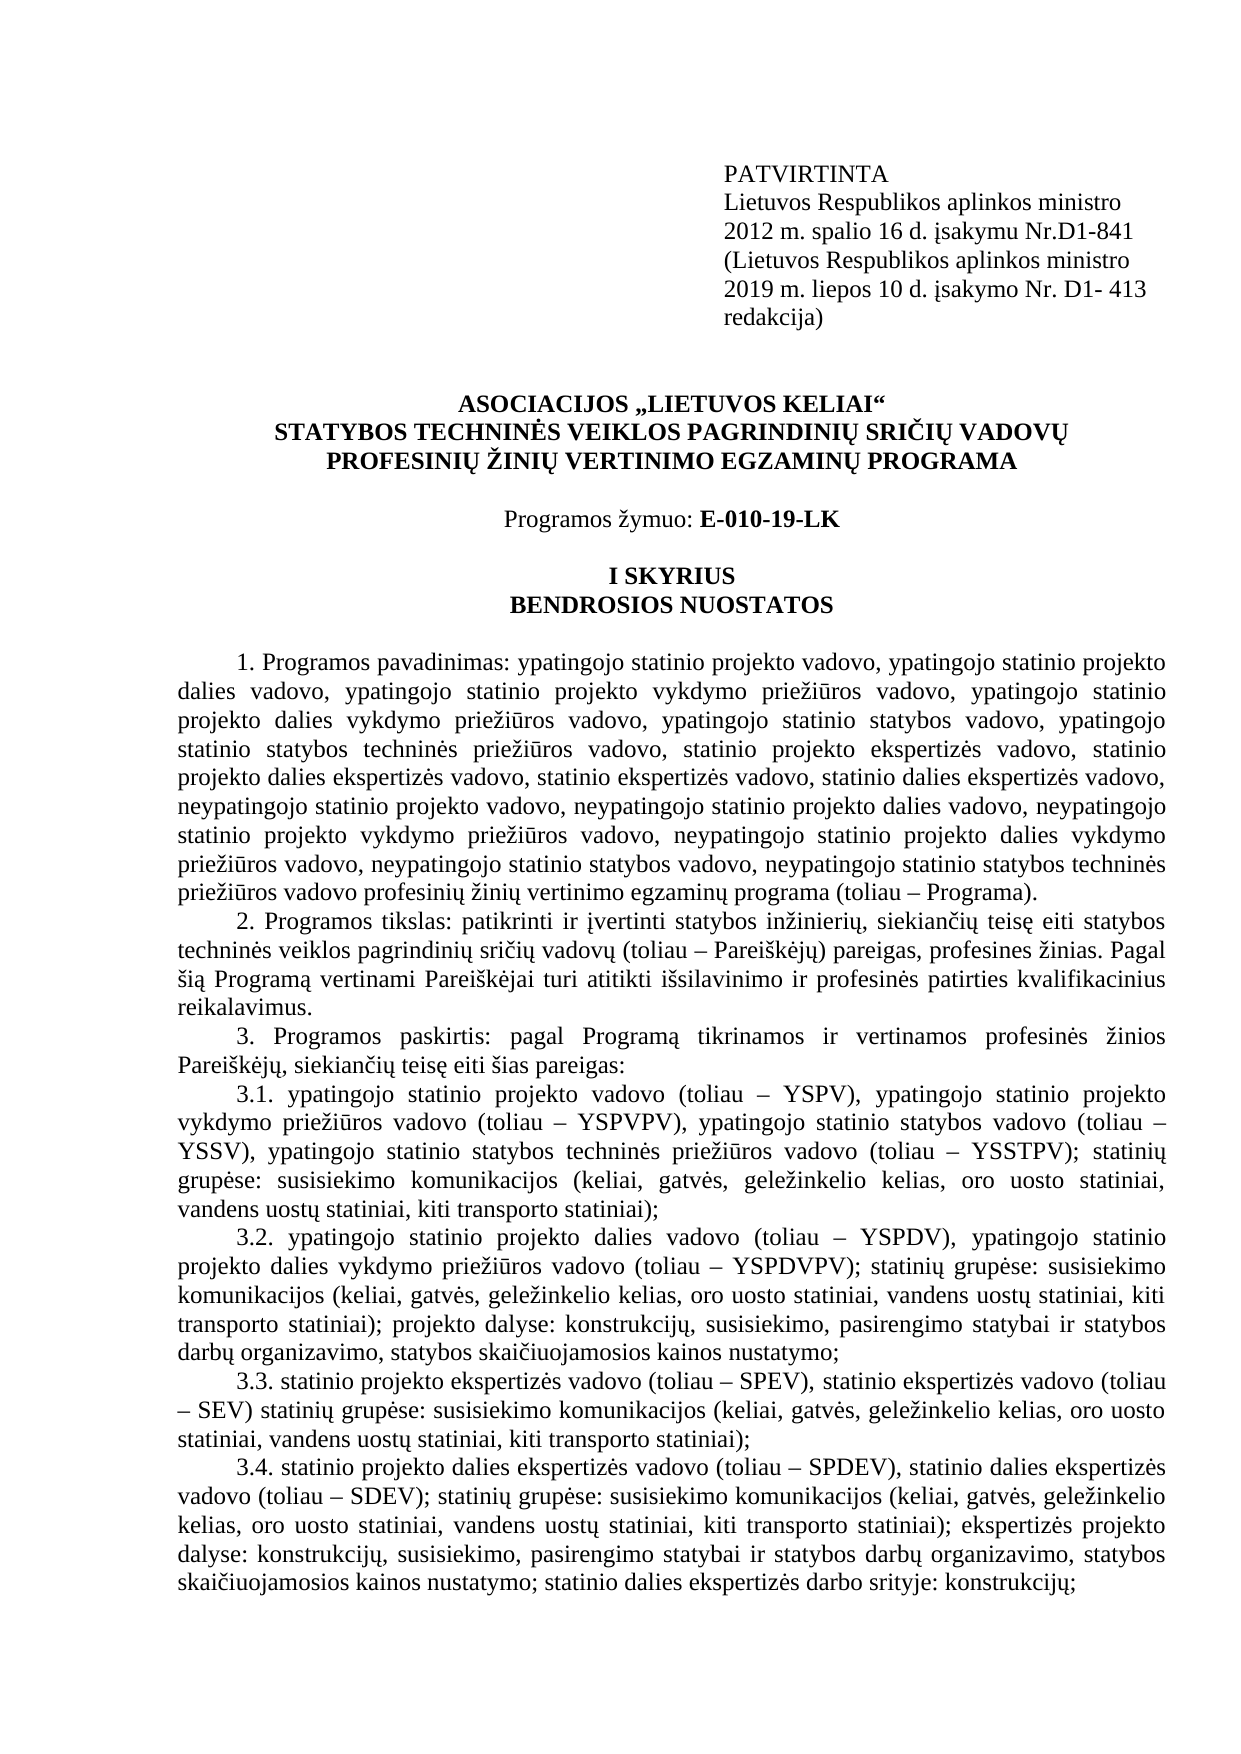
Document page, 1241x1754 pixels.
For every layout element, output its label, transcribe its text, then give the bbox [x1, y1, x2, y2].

text redakcija) [723, 302, 1166, 331]
text 2019 m. liepos 10 d. įsakymo Nr. D1- 413 [723, 274, 1166, 302]
text 3. Programos paskirtis: pagal Programą tikrinamos ir vertinamos profesinės žinios Pareiškėjų, siekiančių teisę eiti šias pareigas: [177, 1021, 1166, 1079]
text Programos žymuo: E-010-19-LK [177, 504, 1166, 532]
text BENDROSIOS NUOSTATOS [177, 590, 1166, 619]
text 2. Programos tikslas: patikrinti ir įvertinti statybos inžinierių, siekiančių teisę eiti statybos techninės veiklos pagrindinių sričių vadovų (toliau – Pareiškėjų) pareigas, profesines žinias. Pagal šią Programą vertinami Pareiškėjai turi atitikti išsilavinimo ir profesinės patirties kvalifikacinius reikalavimus. [177, 906, 1166, 1021]
text I SKYRIUS [177, 561, 1166, 590]
text 3.4. statinio projekto dalies ekspertizės vadovo (toliau – SPDEV), statinio dalies ekspertizės vadovo (toliau – SDEV); statinių grupėse: susisiekimo komunikacijos (keliai, gatvės, geležinkelio kelias, oro uosto statiniai, vandens uostų statiniai, kiti transporto statiniai); ekspertizės projekto dalyse: konstrukcijų, susisiekimo, pasirengimo statybai ir statybos darbų organizavimo, statybos skaičiuojamosios kainos nustatymo; statinio dalies ekspertizės darbo srityje: konstrukcijų; [177, 1452, 1166, 1596]
text STATYBOS TECHNINĖS VEIKLOS PAGRINDINIŲ SRIČIŲ VADOVŲ [177, 417, 1166, 446]
text 2012 m. spalio 16 d. įsakymu Nr.D1-841 [177, 216, 1167, 245]
text (Lietuvos Respublikos aplinkos ministro [177, 245, 1167, 274]
text 1. Programos pavadinimas: ypatingojo statinio projekto vadovo, ypatingojo statinio projekto dalies vadovo, ypatingojo statinio projekto vykdymo priežiūros vadovo, ypatingojo statinio projekto dalies vykdymo priežiūros vadovo, ypatingojo statinio statybos vadovo, ypatingojo statinio statybos techninės priežiūros vadovo, statinio projekto ekspertizės vadovo, statinio projekto dalies ekspertizės vadovo, statinio ekspertizės vadovo, statinio dalies ekspertizės vadovo, neypatingojo statinio projekto vadovo, neypatingojo statinio projekto dalies vadovo, neypatingojo statinio projekto vykdymo priežiūros vadovo, neypatingojo statinio projekto dalies vykdymo priežiūros vadovo, neypatingojo statinio statybos vadovo, neypatingojo statinio statybos techninės priežiūros vadovo profesinių žinių vertinimo egzaminų programa (toliau – Programa). [177, 647, 1166, 906]
text 3.1. ypatingojo statinio projekto vadovo (toliau – YSPV), ypatingojo statinio projekto vykdymo priežiūros vadovo (toliau – YSPVPV), ypatingojo statinio statybos vadovo (toliau – YSSV), ypatingojo statinio statybos techninės priežiūros vadovo (toliau – YSSTPV); statinių grupėse: susisiekimo komunikacijos (keliai, gatvės, geležinkelio kelias, oro uosto statiniai, vandens uostų statiniai, kiti transporto statiniai); [177, 1079, 1166, 1222]
text ASOCIACIJOS „LIETUVOS KELIAI“ [177, 389, 1166, 417]
text Lietuvos Respublikos aplinkos ministro [177, 187, 1167, 216]
text PATVIRTINTA [177, 159, 1167, 187]
text PROFESINIŲ ŽINIŲ VERTINIMO EGZAMINŲ PROGRAMA [177, 446, 1166, 475]
text 3.2. ypatingojo statinio projekto dalies vadovo (toliau – YSPDV), ypatingojo statinio projekto dalies vykdymo priežiūros vadovo (toliau – YSPDVPV); statinių grupėse: susisiekimo komunikacijos (keliai, gatvės, geležinkelio kelias, oro uosto statiniai, vandens uostų statiniai, kiti transporto statiniai); projekto dalyse: konstrukcijų, susisiekimo, pasirengimo statybai ir statybos darbų organizavimo, statybos skaičiuojamosios kainos nustatymo; [177, 1222, 1166, 1366]
text 3.3. statinio projekto ekspertizės vadovo (toliau – SPEV), statinio ekspertizės vadovo (toliau – SEV) statinių grupėse: susisiekimo komunikacijos (keliai, gatvės, geležinkelio kelias, oro uosto statiniai, vandens uostų statiniai, kiti transporto statiniai); [177, 1366, 1166, 1452]
